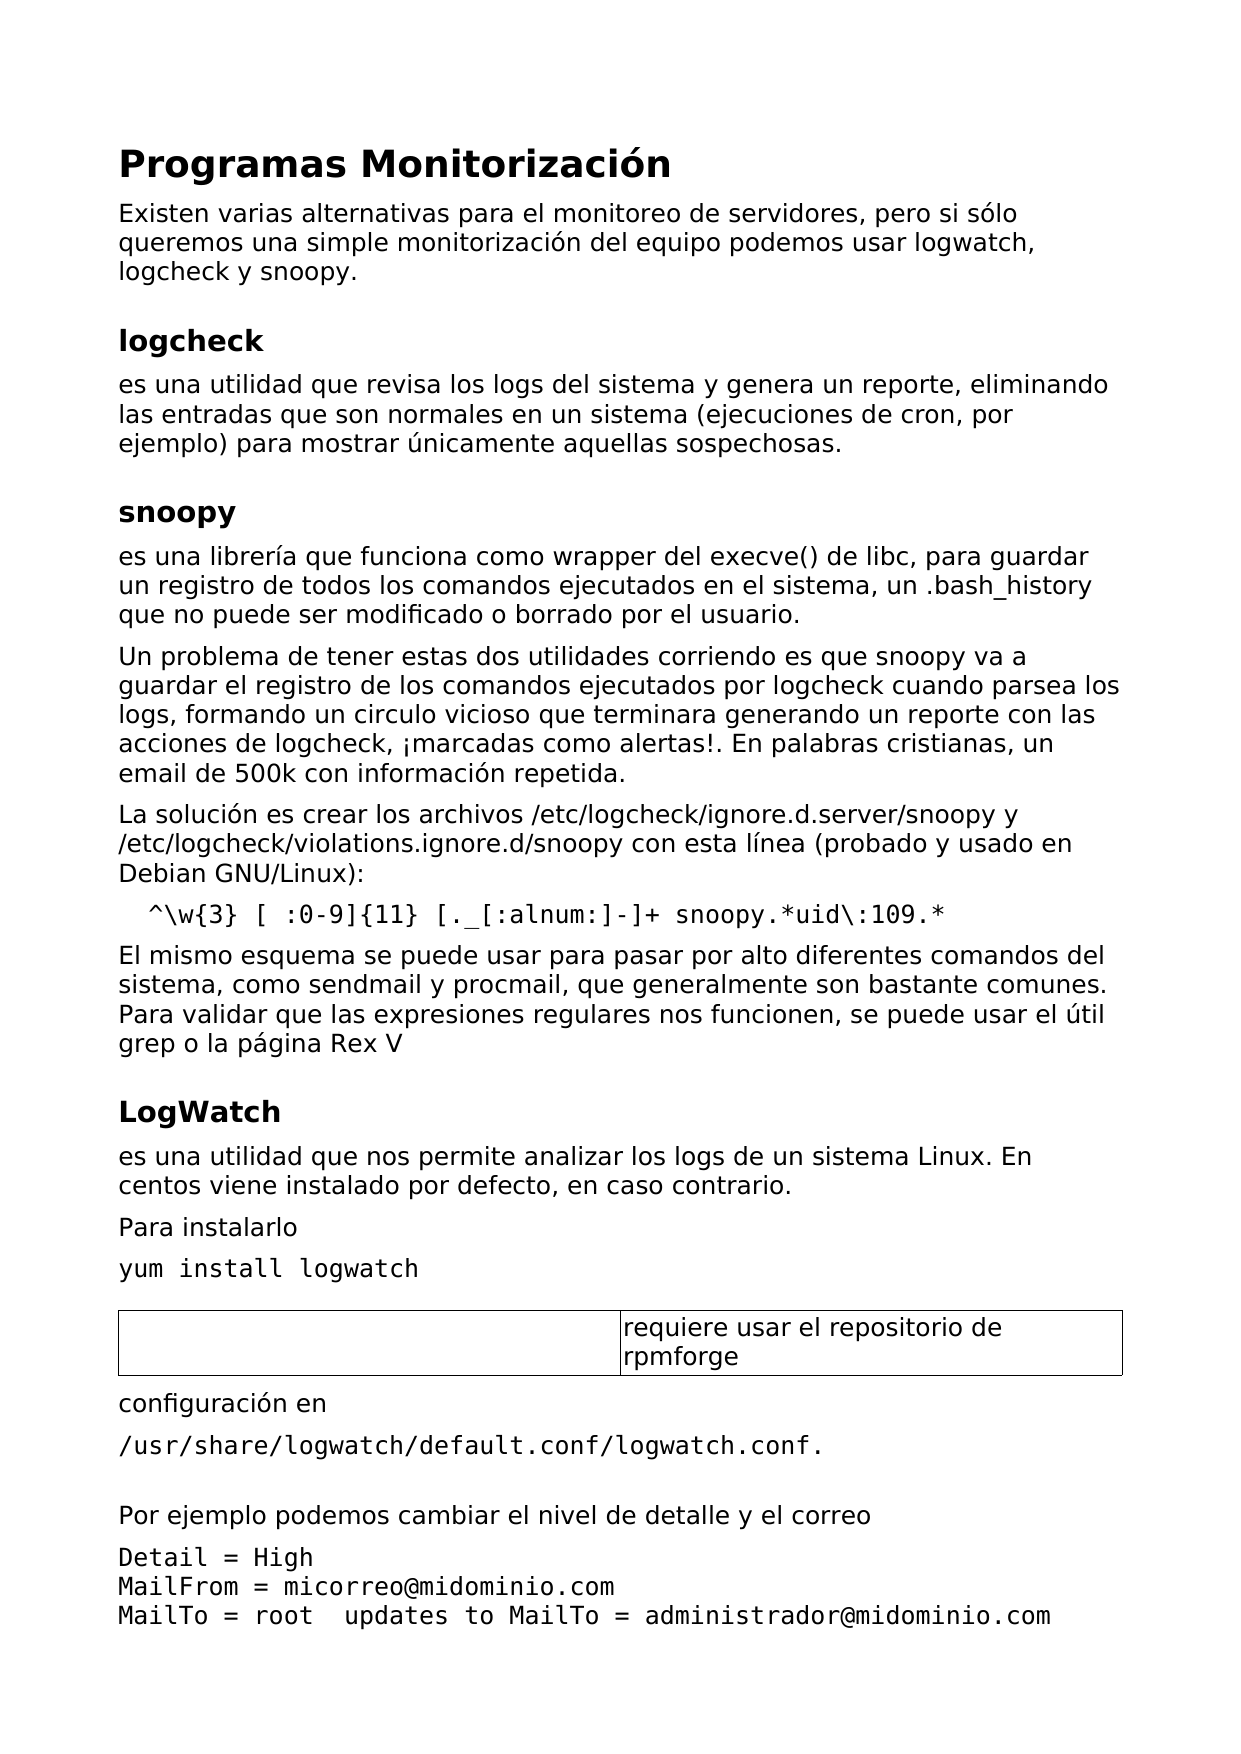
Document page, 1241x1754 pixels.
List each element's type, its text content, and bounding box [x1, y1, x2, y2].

text es una utilidad que nos permite analizar los logs de un sistema Linux. En centos viene instalado por defecto, en caso contrario. [118, 1142, 1122, 1200]
text ^\w{3} [ :0-9]{11} [._[:alnum:]-]+ snoopy.*uid\:109.* [118, 901, 1122, 930]
text Existen varias alternativas para el monitoreo de servidores, pero si sólo queremos una simple monitorización del equipo podemos usar logwatch, logcheck y snoopy. [118, 199, 1122, 287]
text Un problema de tener estas dos utilidades corriendo es que snoopy va a guardar el registro de los comandos ejecutados por logcheck cuando parsea los logs, formando un circulo vicioso que terminara generando un reporte con las acciones de logcheck, ¡marcadas como alertas!. En palabras cristianas, un email de 500k con información repetida. [118, 642, 1122, 788]
table_header [119, 1311, 620, 1374]
text yum install logwatch [118, 1254, 1122, 1284]
text El mismo esquema se puede usar para pasar por alto diferentes comandos del sistema, como sendmail y procmail, que generalmente son bastante comunes. Para validar que las expresiones regulares nos funcionen, se puede usar el útil grep o la página Rex V [118, 941, 1122, 1058]
text /usr/share/logwatch/default.conf/logwatch.conf. [118, 1431, 1122, 1489]
subtitle LogWatch [118, 1096, 1122, 1129]
subtitle logcheck [118, 324, 1122, 358]
text Para instalarlo [118, 1213, 1122, 1242]
text Detail = High MailFrom = micorreo@midominio.com MailTo = root updates to MailTo = administrador@midominio.com [118, 1543, 1122, 1630]
subtitle Programas Monitorización [118, 143, 1122, 187]
text es una librería que funciona como wrapper del execve() de libc, para guardar un registro de todos los comandos ejecutados en el sistema, un .bash_history que no puede ser modificado o borrado por el usuario. [118, 542, 1122, 630]
text configuración en [118, 1389, 1122, 1419]
text Por ejemplo podemos cambiar el nivel de detalle y el correo [118, 1501, 1122, 1530]
text es una utilidad que revisa los logs del sistema y genera un reporte, eliminando las entradas que son normales en un sistema (ejecuciones de cron, por ejemplo) para mostrar únicamente aquellas sospechosas. [118, 371, 1122, 458]
subtitle snoopy [118, 496, 1122, 530]
text La solución es crear los archivos /etc/logcheck/ignore.d.server/snoopy y /etc/logcheck/violations.ignore.d/snoopy con esta línea (probado y usado en Debian GNU/Linux): [118, 801, 1122, 888]
table_header requiere usar el repositorio de rpmforge [621, 1311, 1122, 1374]
